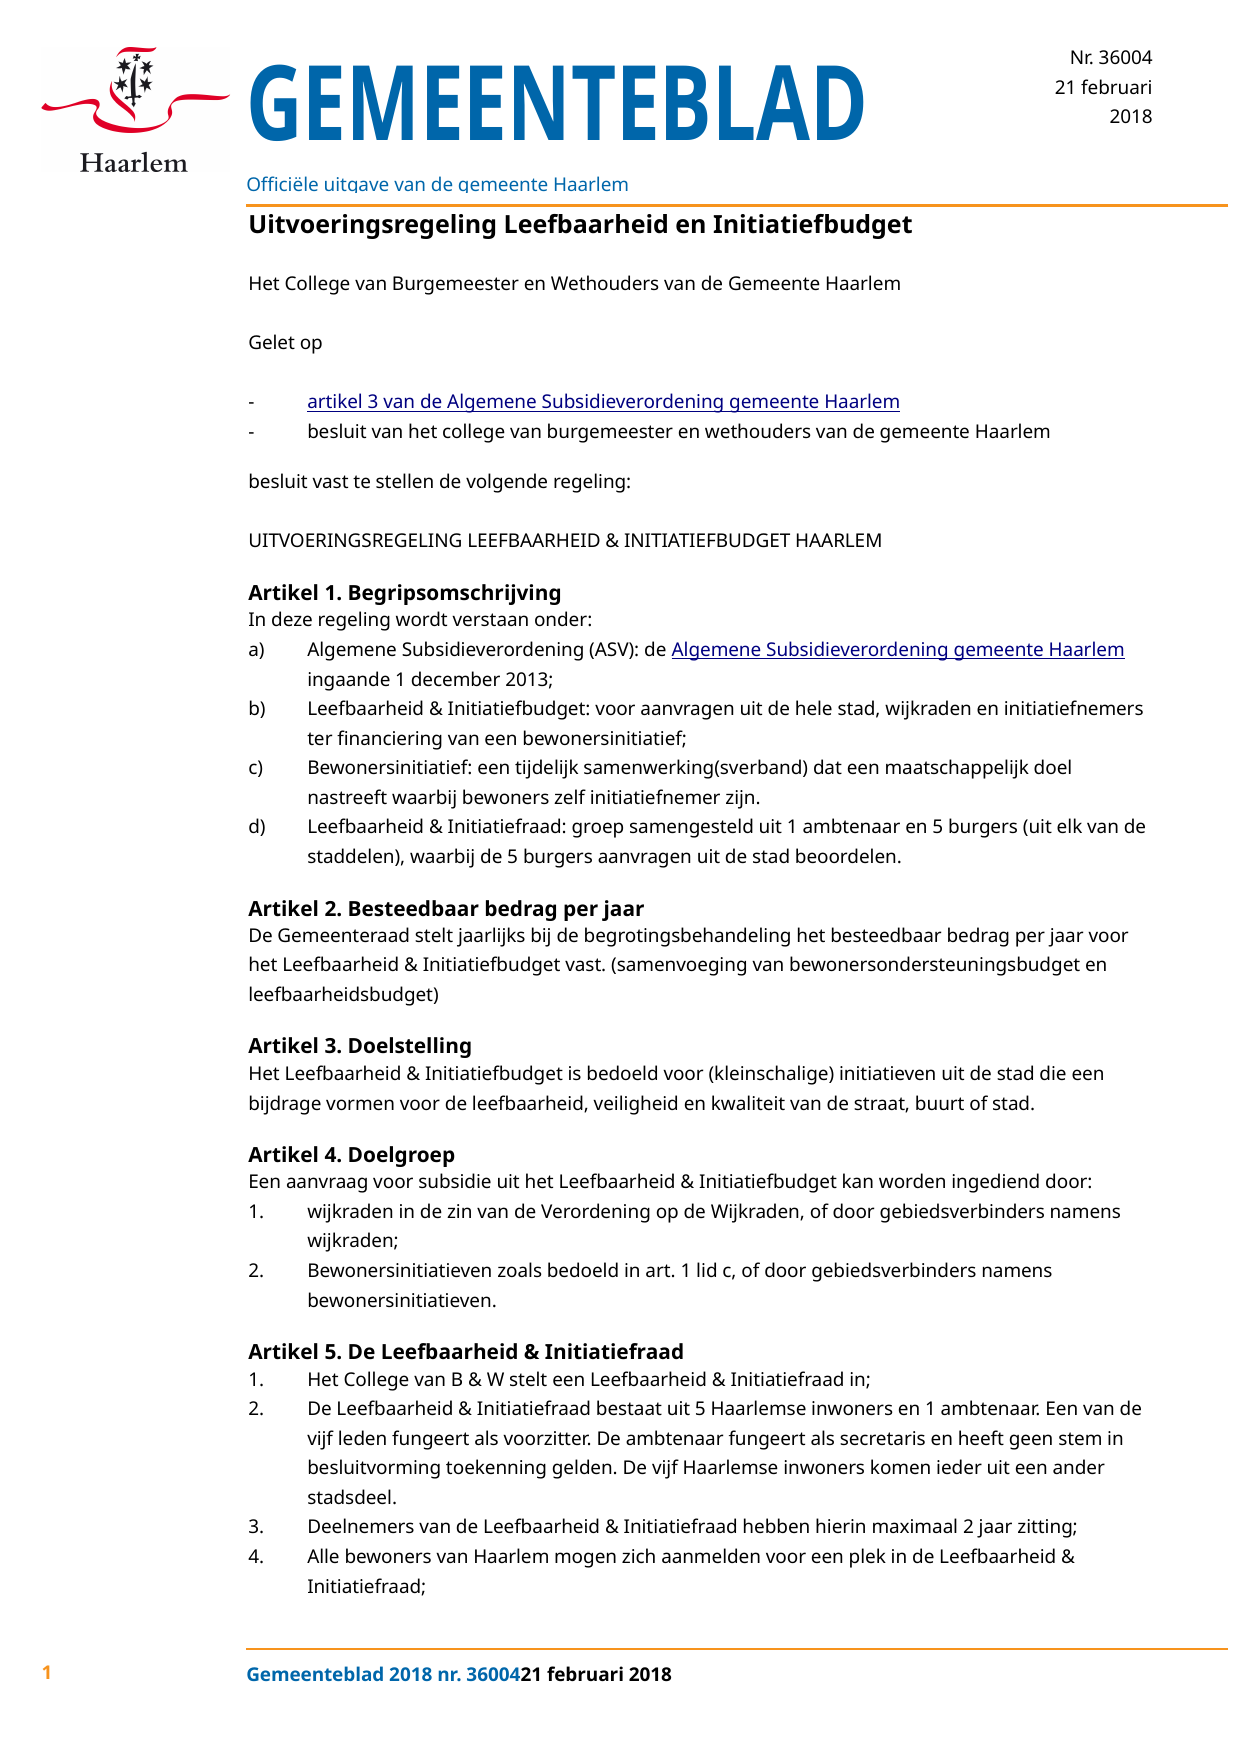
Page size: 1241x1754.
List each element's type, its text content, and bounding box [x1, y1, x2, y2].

list Alle bewoners van Haarlem mogen zich aanmelden voor een plek in de Leefbaarheid & Initiatiefraad; [248, 1543, 1152, 1598]
text Het College van Burgemeester en Wethouders van de Gemeente Haarlem [248, 270, 1152, 296]
text Artikel 4. Doelgroep [248, 1140, 1152, 1168]
list Bewonersinitiatief: een tijdelijk samenwerking(sverband) dat een maatschappelijk doel nastreeft waarbij bewoners zelf initiatiefnemer zijn. [248, 754, 1152, 810]
list Algemene Subsidieverordening (ASV): de Algemene Subsidieverordening gemeente Haarlem ingaande 1 december 2013; [248, 636, 1152, 691]
text Het Leefbaarheid & Initiatiefbudget is bedoeld voor (kleinschalige) initiatieven uit de stad die een bijdrage vormen voor de leefbaarheid, veiligheid en kwaliteit van de straat, buurt of stad. [248, 1060, 1152, 1115]
list De Leefbaarheid & Initiatiefraad bestaat uit 5 Haarlemse inwoners en 1 ambtenaar. Een van de vijf leden fungeert als voorzitter. De ambtenaar fungeert als secretaris en heeft geen stem in besluitvorming toekenning gelden. De vijf Haarlemse inwoners komen ieder uit een ander stadsdeel. [248, 1395, 1152, 1510]
text In deze regeling wordt verstaan onder: [248, 607, 1152, 632]
list Leefbaarheid & Initiatiefraad: groep samengesteld uit 1 ambtenaar en 5 burgers (uit elk van de staddelen), waarbij de 5 burgers aanvragen uit de stad beoordelen. [248, 814, 1152, 869]
list Deelnemers van de Leefbaarheid & Initiatiefraad hebben hierin maximaal 2 jaar zitting; [248, 1514, 1152, 1539]
text Artikel 2. Besteedbaar bedrag per jaar [248, 894, 1152, 922]
list artikel 3 van de Algemene Subsidieverordening gemeente Haarlem [248, 389, 1152, 414]
list Leefbaarheid & Initiatiefbudget: voor aanvragen uit de hele stad, wijkraden en initiatiefnemers ter financiering van een bewonersinitiatief; [248, 695, 1152, 751]
text Artikel 1. Begripsomschrijving [248, 578, 1152, 607]
text Uitvoeringsregeling Leefbaarheid en Initiatiefbudget [248, 207, 1152, 241]
text Gelet op [248, 329, 1152, 355]
list Bewonersinitiatieven zoals bedoeld in art. 1 lid c, of door gebiedsverbinders namens bewonersinitiatieven. [248, 1257, 1152, 1313]
text De Gemeenteraad stelt jaarlijks bij de begrotingsbehandeling het besteedbaar bedrag per jaar voor het Leefbaarheid & Initiatiefbudget vast. (samenvoeging van bewonersondersteuningsbudget en leefbaarheidsbudget) [248, 922, 1152, 1007]
text besluit vast te stellen de volgende regeling: [248, 468, 1152, 494]
list Het College van B & W stelt een Leefbaarheid & Initiatiefraad in; [248, 1366, 1152, 1391]
text Een aanvraag voor subsidie uit het Leefbaarheid & Initiatiefbudget kan worden ingediend door: [248, 1168, 1152, 1194]
picture [41, 47, 231, 172]
list besluit van het college van burgemeester en wethouders van de gemeente Haarlem [248, 418, 1152, 444]
text Artikel 5. De Leefbaarheid & Initiatiefraad [248, 1337, 1152, 1366]
text UITVOERINGSREGELING LEEFBAARHEID & INITIATIEFBUDGET HAARLEM [248, 528, 1152, 553]
text Artikel 3. Doelstelling [248, 1032, 1152, 1060]
list wijkraden in de zin van de Verordening op de Wijkraden, of door gebiedsverbinders namens wijkraden; [248, 1198, 1152, 1253]
